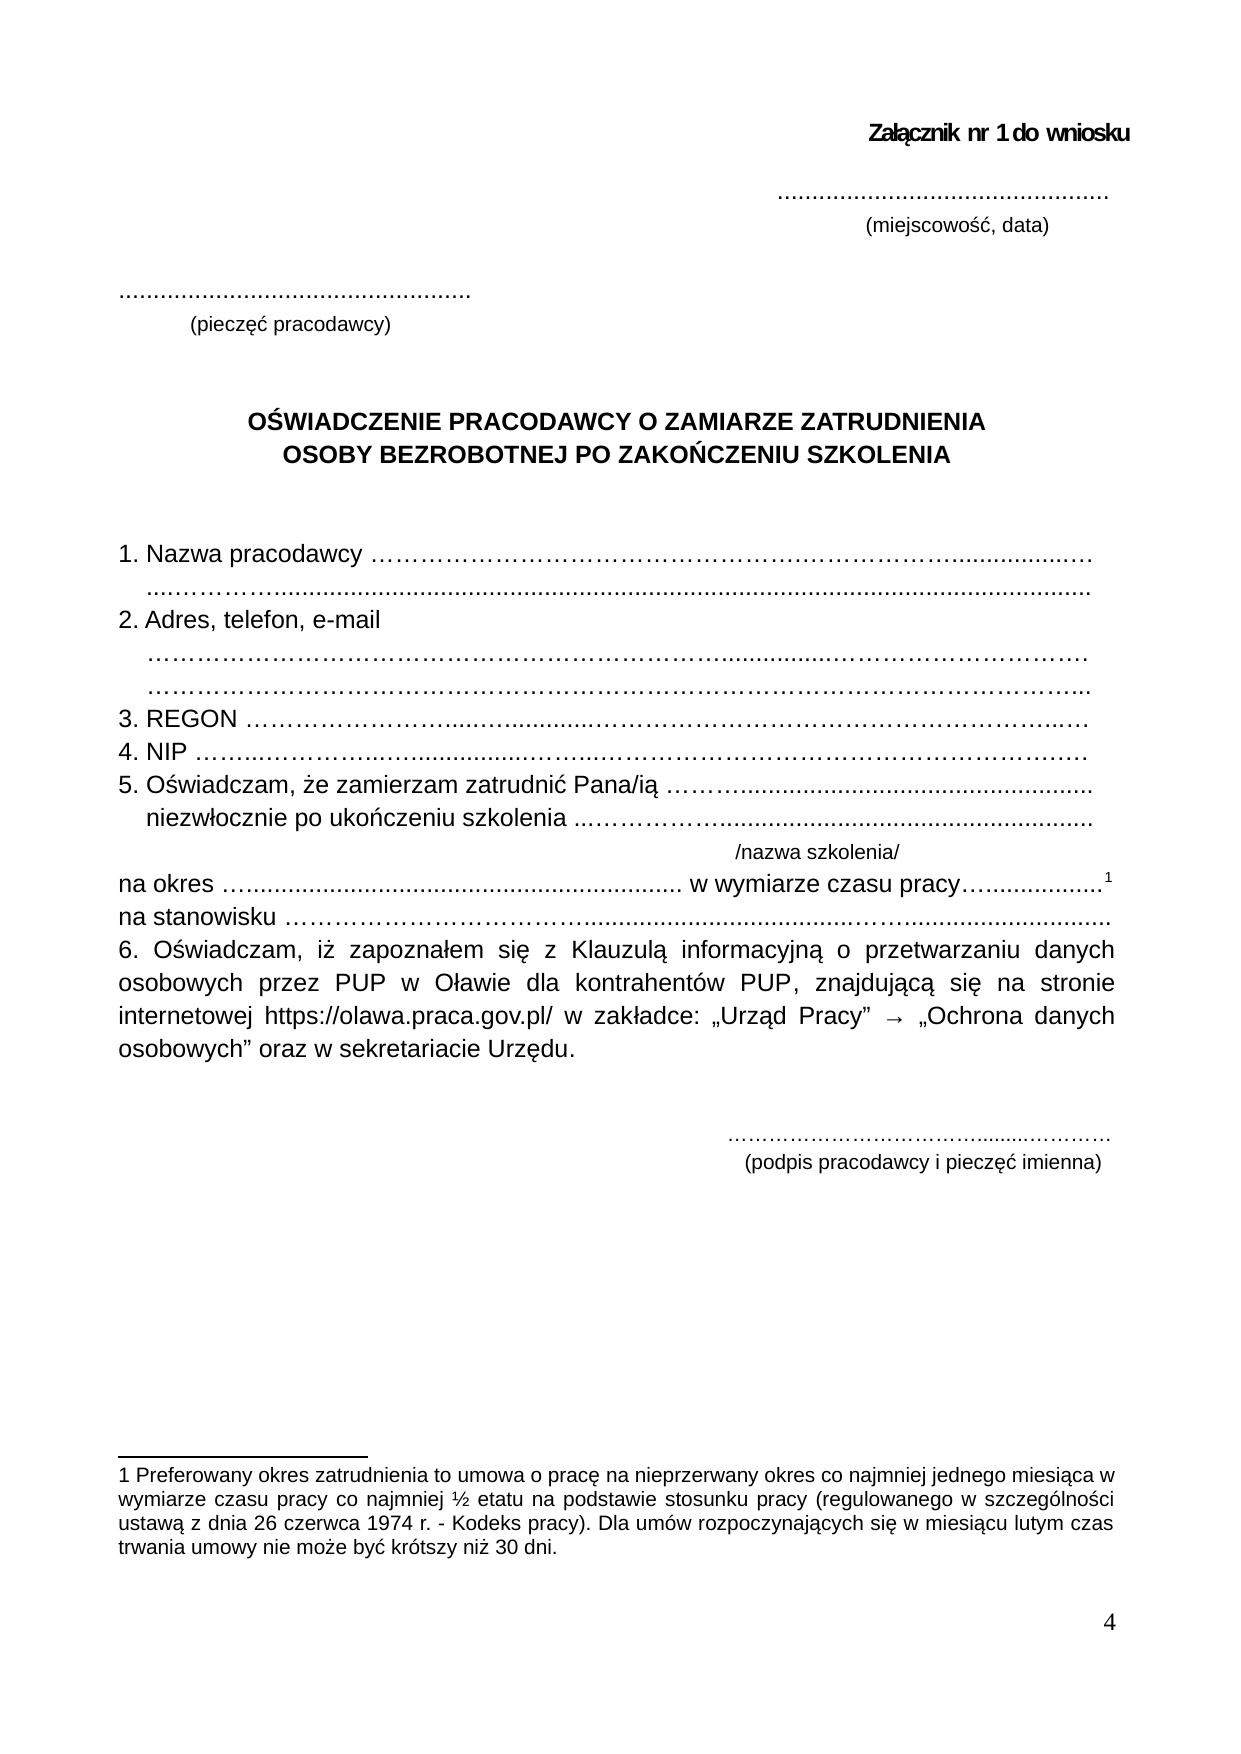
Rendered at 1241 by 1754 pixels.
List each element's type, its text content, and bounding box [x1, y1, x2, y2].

text 4. NIP ……...…………...….................……...……………………………………………….…. [118, 737, 1116, 766]
text 5. Oświadczam, że zamierzam zatrudnić Pana/ią ………................................................... [118, 770, 1116, 799]
text (miejscowość, data) [634, 209, 1116, 237]
text (pieczęć pracodawcy) [118, 308, 1116, 336]
text ……………………………………………………………................…………………………. [118, 638, 1116, 667]
text osoby BEZROBOTNEJ po zakończeniu szkolenia [118, 440, 1116, 468]
text ....…………...................................................................................................................... [118, 572, 1116, 601]
text na okres …............................................................... w wymiarze czasu pracy…................. [118, 869, 1116, 898]
text Oświadczenie pracodawcy o zamiarze zatrudnienia [118, 407, 1116, 436]
text (podpis pracodawcy i pieczęć imienna) [118, 1150, 1134, 1174]
text Preferowany okres zatrudnienia to umowa o pracę na nieprzerwany okres co najmniej jednego miesiąca w wymiarze czasu pracy co najmniej ½ etatu na podstawie stosunku pracy (regulowanego w szczególności ustawą z dnia 26 czerwca 1974 r. - Kodeks pracy). Dla umów rozpoczynających się w miesiącu lutym czas trwania umowy nie może być krótszy niż 30 dni. [118, 1463, 1116, 1558]
text …………………………………………………………………………………………………... [118, 671, 1116, 700]
text 6. Oświadczam, iż zapoznałem się z Klauzulą informacyjną o przetwarzaniu danych osobowych przez PUP w Oławie dla kontrahentów PUP, znajdującą się na stronie internetowej https://olawa.praca.gov.pl/ w zakładce: „Urząd Pracy” → „Ochrona danych osobowych” oraz w sekretariacie Urzędu. [118, 935, 1116, 1063]
text /nazwa szkolenia/ [118, 836, 1116, 865]
text 1. Nazwa pracodawcy …………………………………………….……………….................… [118, 539, 1116, 568]
list Załącznik nr 1 do wniosku [118, 118, 1134, 147]
text ................................................ [118, 176, 1116, 204]
text ……………………………….........………… [634, 1122, 1116, 1146]
text na stanowisku ……………………………….......................................…….............................. [118, 902, 1116, 931]
text ................................................... [118, 275, 1116, 303]
text niezwłocznie po ukończeniu szkolenia ...……………...................................................... [118, 803, 1116, 832]
text 3. REGON …………………….....….............………………………………………………...… [118, 704, 1116, 733]
text 2. Adres, telefon, e-mail [118, 605, 1116, 634]
